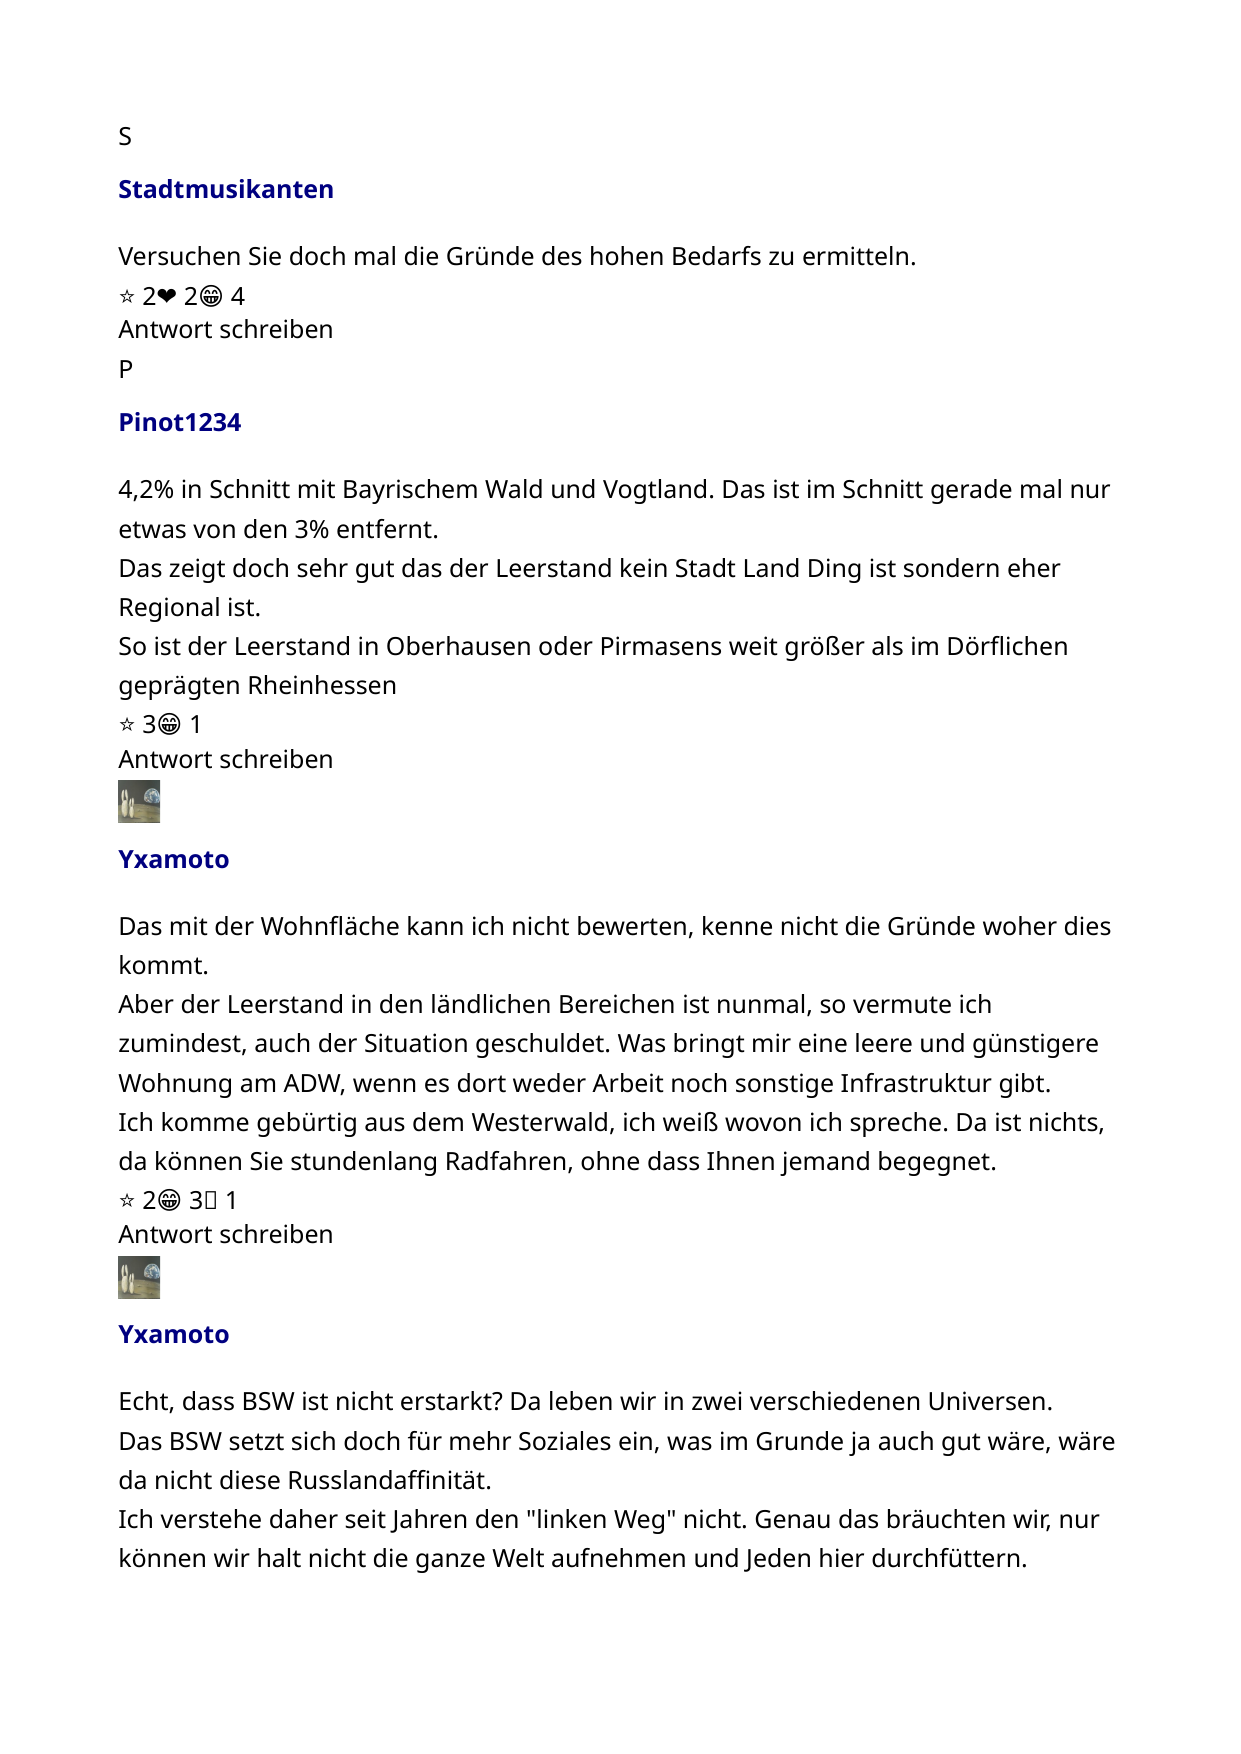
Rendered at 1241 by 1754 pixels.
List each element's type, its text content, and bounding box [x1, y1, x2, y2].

picture [118, 780, 161, 823]
subtitle Yxamoto [118, 1317, 1122, 1351]
picture [118, 1256, 161, 1299]
text Das BSW setzt sich doch für mehr Soziales ein, was im Grunde ja auch gut wäre, wäre da nicht diese Russlandaffinität. [118, 1423, 1122, 1496]
text So ist der Leerstand in Oberhausen oder Pirmasens weit größer als im Dörflichen geprägten Rheinhessen [118, 629, 1122, 702]
text Echt, dass BSW ist nicht erstarkt? Da leben wir in zwei verschiedenen Universen. [118, 1384, 1122, 1418]
subtitle Pinot1234 [118, 405, 1122, 439]
text Das zeigt doch sehr gut das der Leerstand kein Stadt Land Ding ist sondern eher Regional ist. [118, 551, 1122, 624]
text ⭐️ 3😁 1 [118, 707, 1122, 741]
text ⭐️ 2😁 3🤨 1 [118, 1183, 1122, 1217]
text Ich verstehe daher seit Jahren den "linken Weg" nicht. Genau das bräuchten wir, nur können wir halt nicht die ganze Welt aufnehmen und Jeden hier durchfüttern. [118, 1502, 1122, 1575]
text S [118, 118, 1122, 152]
text Das mit der Wohnfläche kann ich nicht bewerten, kenne nicht die Gründe woher dies kommt. [118, 908, 1122, 982]
subtitle Yxamoto [118, 841, 1122, 876]
text Antwort schreiben [118, 312, 1122, 346]
text Versuchen Sie doch mal die Gründe des hohen Bedarfs zu ermitteln. [118, 239, 1122, 273]
text Antwort schreiben [118, 1217, 1122, 1251]
text Aber der Leerstand in den ländlichen Bereichen ist nunmal, so vermute ich zumindest, auch der Situation geschuldet. Was bringt mir eine leere und günstigere Wohnung am ADW, wenn es dort weder Arbeit noch sonstige Infrastruktur gibt. [118, 987, 1122, 1099]
text Antwort schreiben [118, 741, 1122, 775]
text Ich komme gebürtig aus dem Westerwald, ich weiß wovon ich spreche. Da ist nichts, da können Sie stundenlang Radfahren, ohne dass Ihnen jemand begegnet. [118, 1104, 1122, 1178]
subtitle Stadtmusikanten [118, 172, 1122, 206]
text ⭐️ 2❤️ 2😁 4 [118, 278, 1122, 312]
text P [118, 351, 1122, 385]
text 4,2% in Schnitt mit Bayrischem Wald und Vogtland. Das ist im Schnitt gerade mal nur etwas von den 3% entfernt. [118, 472, 1122, 545]
